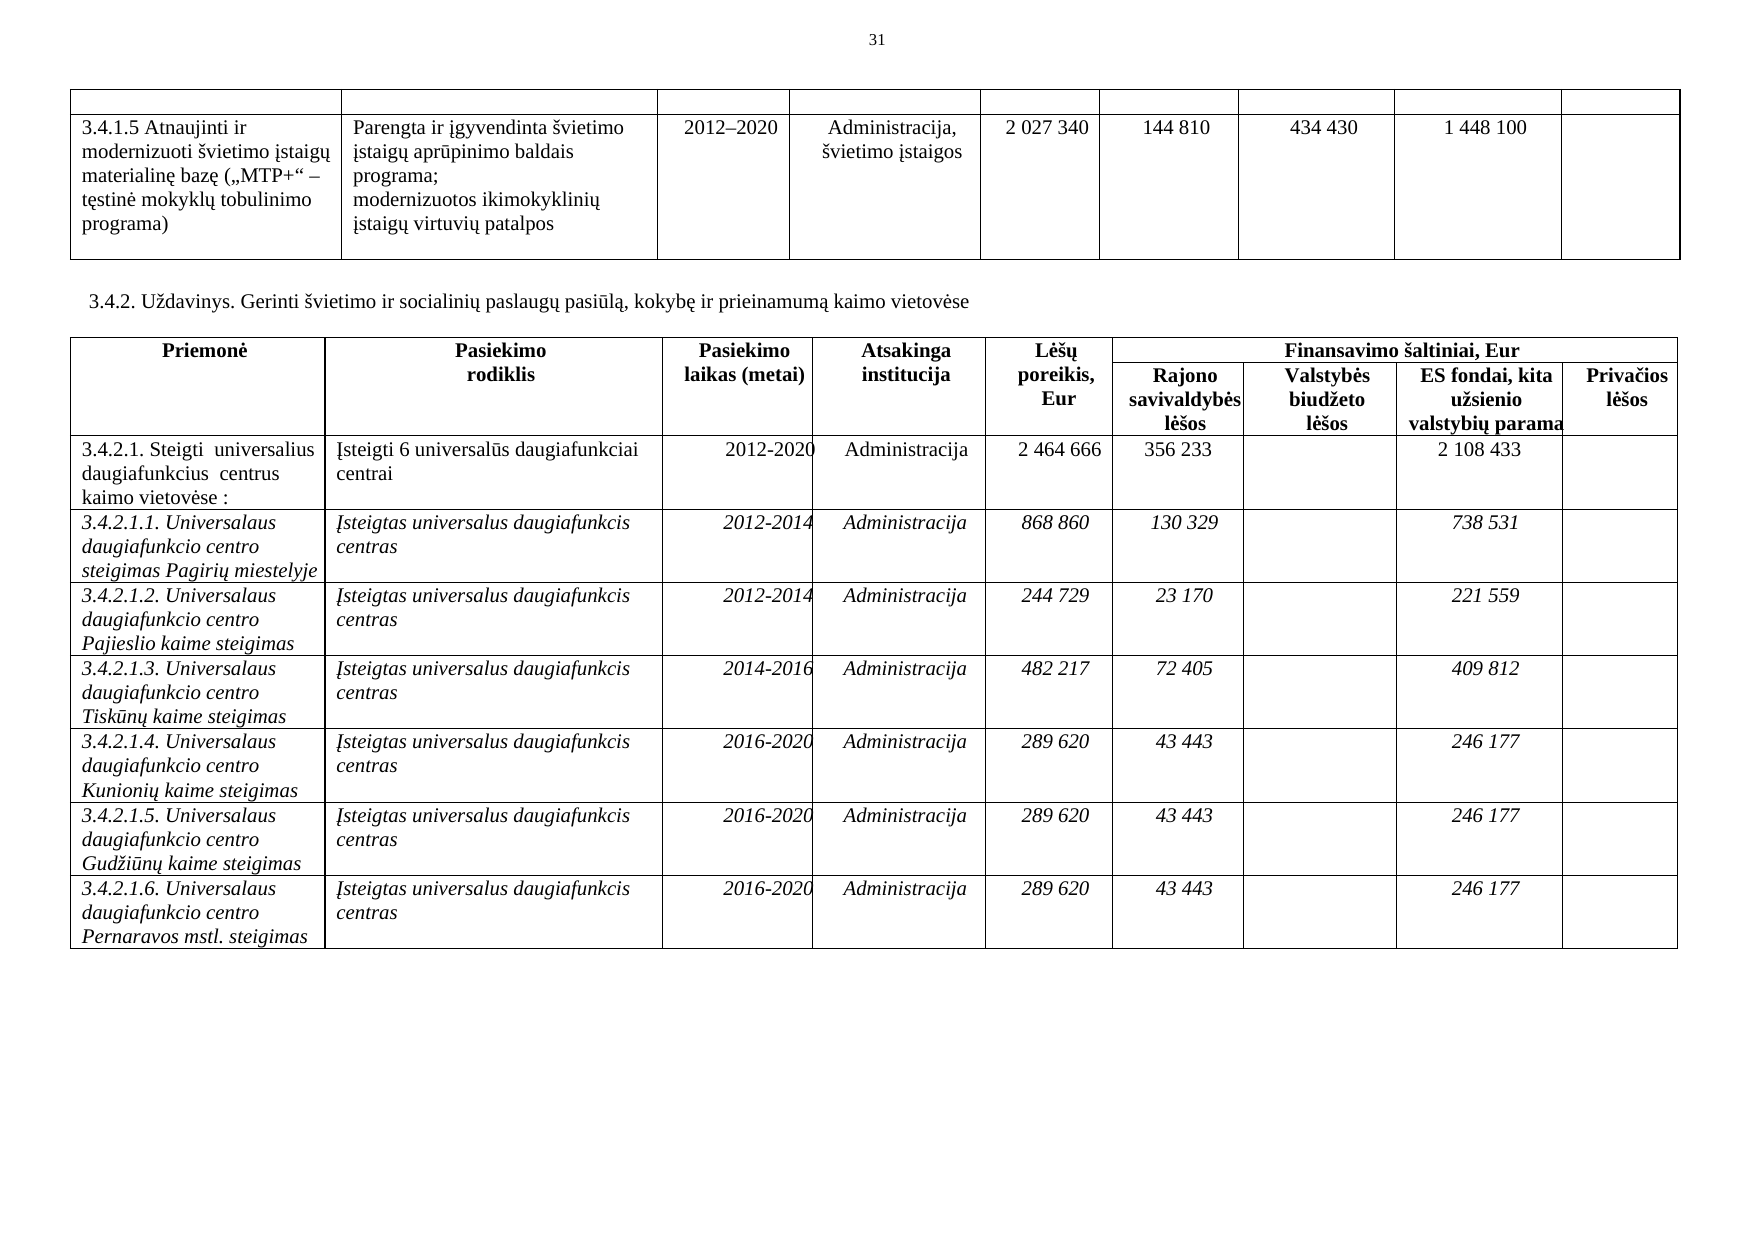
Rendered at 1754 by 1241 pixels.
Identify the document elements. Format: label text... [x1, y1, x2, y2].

table_cell [1244, 436, 1396, 509]
table_cell Administracija [813, 656, 985, 728]
table_header Pasiekimo laikas (metai) [663, 338, 812, 435]
table_cell [1563, 656, 1677, 728]
table_cell 144 810 [1100, 115, 1238, 259]
table_cell ES fondai, kita užsienio valstybių parama [1397, 363, 1562, 435]
table_cell 2014-2016 [663, 656, 812, 728]
table_cell Administracija [813, 876, 985, 948]
table_cell Rajono savivaldybės lėšos [1113, 363, 1243, 435]
table_cell 289 620 [986, 729, 1112, 802]
table_cell 434 430 [1239, 115, 1394, 259]
table_cell 43 443 [1113, 876, 1243, 948]
table_header Lėšų poreikis, Eur [986, 338, 1112, 435]
table_cell 289 620 [986, 876, 1112, 948]
table_cell 356 233 [1113, 436, 1243, 509]
table_cell 1 448 100 [1395, 115, 1561, 259]
table_header Priemonė [71, 338, 324, 435]
table_cell 246 177 [1397, 729, 1562, 802]
table_cell 2012–2020 [658, 115, 789, 259]
table_cell [1562, 90, 1679, 114]
table_cell 244 729 [986, 583, 1112, 655]
table_cell [1244, 656, 1396, 728]
table_cell [71, 90, 341, 114]
table_cell Privačios lėšos [1563, 363, 1677, 435]
table_cell [1244, 510, 1396, 582]
table_cell Administracija [813, 436, 985, 509]
table_cell 3.4.2.1.4. Universalaus daugiafunkcio centro Kunionių kaime steigimas [71, 729, 324, 802]
table_cell Parengta ir įgyvendinta švietimo įstaigų aprūpinimo baldais programa; modernizuotos ikimokyklinių įstaigų virtuvių patalpos [342, 115, 657, 259]
table_cell Įsteigtas universalus daugiafunkcis centras [326, 656, 662, 728]
table_cell 2016-2020 [663, 876, 812, 948]
table_cell 2012-2020 [663, 436, 812, 509]
table_cell 72 405 [1113, 656, 1243, 728]
table_header Pasiekimo rodiklis [326, 338, 662, 435]
table_cell [1395, 90, 1561, 114]
table_cell [1244, 729, 1396, 802]
table_cell 3.4.2.1.1. Universalaus daugiafunkcio centro steigimas Pagirių miestelyje [71, 510, 324, 582]
table_cell Įsteigti 6 universalūs daugiafunkciai centrai [326, 436, 662, 509]
table_cell 3.4.2.1.5. Universalaus daugiafunkcio centro Gudžiūnų kaime steigimas [71, 803, 324, 875]
table_cell [1239, 90, 1394, 114]
table_cell [1244, 583, 1396, 655]
table_cell Įsteigtas universalus daugiafunkcis centras [326, 729, 662, 802]
table_cell 3.4.2.1. Steigti universalius daugiafunkcius centrus kaimo vietovėse : [71, 436, 324, 509]
table_cell [1563, 803, 1677, 875]
table_cell 289 620 [986, 803, 1112, 875]
table_cell 246 177 [1397, 876, 1562, 948]
table_cell [1563, 436, 1677, 509]
text 3.4.2. Uždavinys. Gerinti švietimo ir socialinių paslaugų pasiūlą, kokybę ir prieinamumą kaimo vietovėse [89, 289, 1679, 313]
table_cell 3.4.2.1.2. Universalaus daugiafunkcio centro Pajieslio kaime steigimas [71, 583, 324, 655]
table_cell [1562, 115, 1679, 259]
table_cell 130 329 [1113, 510, 1243, 582]
table_cell Administracija [813, 583, 985, 655]
table_cell [981, 90, 1099, 114]
table_cell 43 443 [1113, 803, 1243, 875]
table_cell 23 170 [1113, 583, 1243, 655]
table_cell 43 443 [1113, 729, 1243, 802]
table_cell Administracija [813, 803, 985, 875]
table_cell 2 464 666 [986, 436, 1112, 509]
table_cell Administracija [813, 729, 985, 802]
table_cell 738 531 [1397, 510, 1562, 582]
table_cell Administracija [813, 510, 985, 582]
table_cell Valstybės biudžeto lėšos [1244, 363, 1396, 435]
table_cell 409 812 [1397, 656, 1562, 728]
table_cell 2 108 433 [1397, 436, 1562, 509]
table_cell [1100, 90, 1238, 114]
table_header Finansavimo šaltiniai, Eur [1113, 338, 1677, 362]
table_cell 3.4.2.1.6. Universalaus daugiafunkcio centro Pernaravos mstl. steigimas [71, 876, 324, 948]
table_cell [1563, 510, 1677, 582]
table_cell 221 559 [1397, 583, 1562, 655]
table_cell [1244, 876, 1396, 948]
table_cell Įsteigtas universalus daugiafunkcis centras [326, 510, 662, 582]
table_cell [1563, 876, 1677, 948]
table_cell 2012-2014 [663, 510, 812, 582]
table_cell 868 860 [986, 510, 1112, 582]
table_cell 3.4.1.5 Atnaujinti ir modernizuoti švietimo įstaigų materialinę bazę („MTP+“ – tęstinė mokyklų tobulinimo programa) [71, 115, 341, 259]
table_cell [1563, 729, 1677, 802]
table_cell 246 177 [1397, 803, 1562, 875]
table_cell 3.4.2.1.3. Universalaus daugiafunkcio centro Tiskūnų kaime steigimas [71, 656, 324, 728]
table_cell 2016-2020 [663, 729, 812, 802]
table_cell 2012-2014 [663, 583, 812, 655]
table_cell [658, 90, 789, 114]
table_cell Administracija, švietimo įstaigos [790, 115, 980, 259]
table_cell [342, 90, 657, 114]
table_cell [1563, 583, 1677, 655]
table_cell Įsteigtas universalus daugiafunkcis centras [326, 583, 662, 655]
table_header Atsakinga institucija [813, 338, 985, 435]
table_cell Įsteigtas universalus daugiafunkcis centras [326, 803, 662, 875]
table_cell 2 027 340 [981, 115, 1099, 259]
table_cell 482 217 [986, 656, 1112, 728]
table_cell Įsteigtas universalus daugiafunkcis centras [326, 876, 662, 948]
table_cell [790, 90, 980, 114]
table_cell 2016-2020 [663, 803, 812, 875]
table_cell [1244, 803, 1396, 875]
